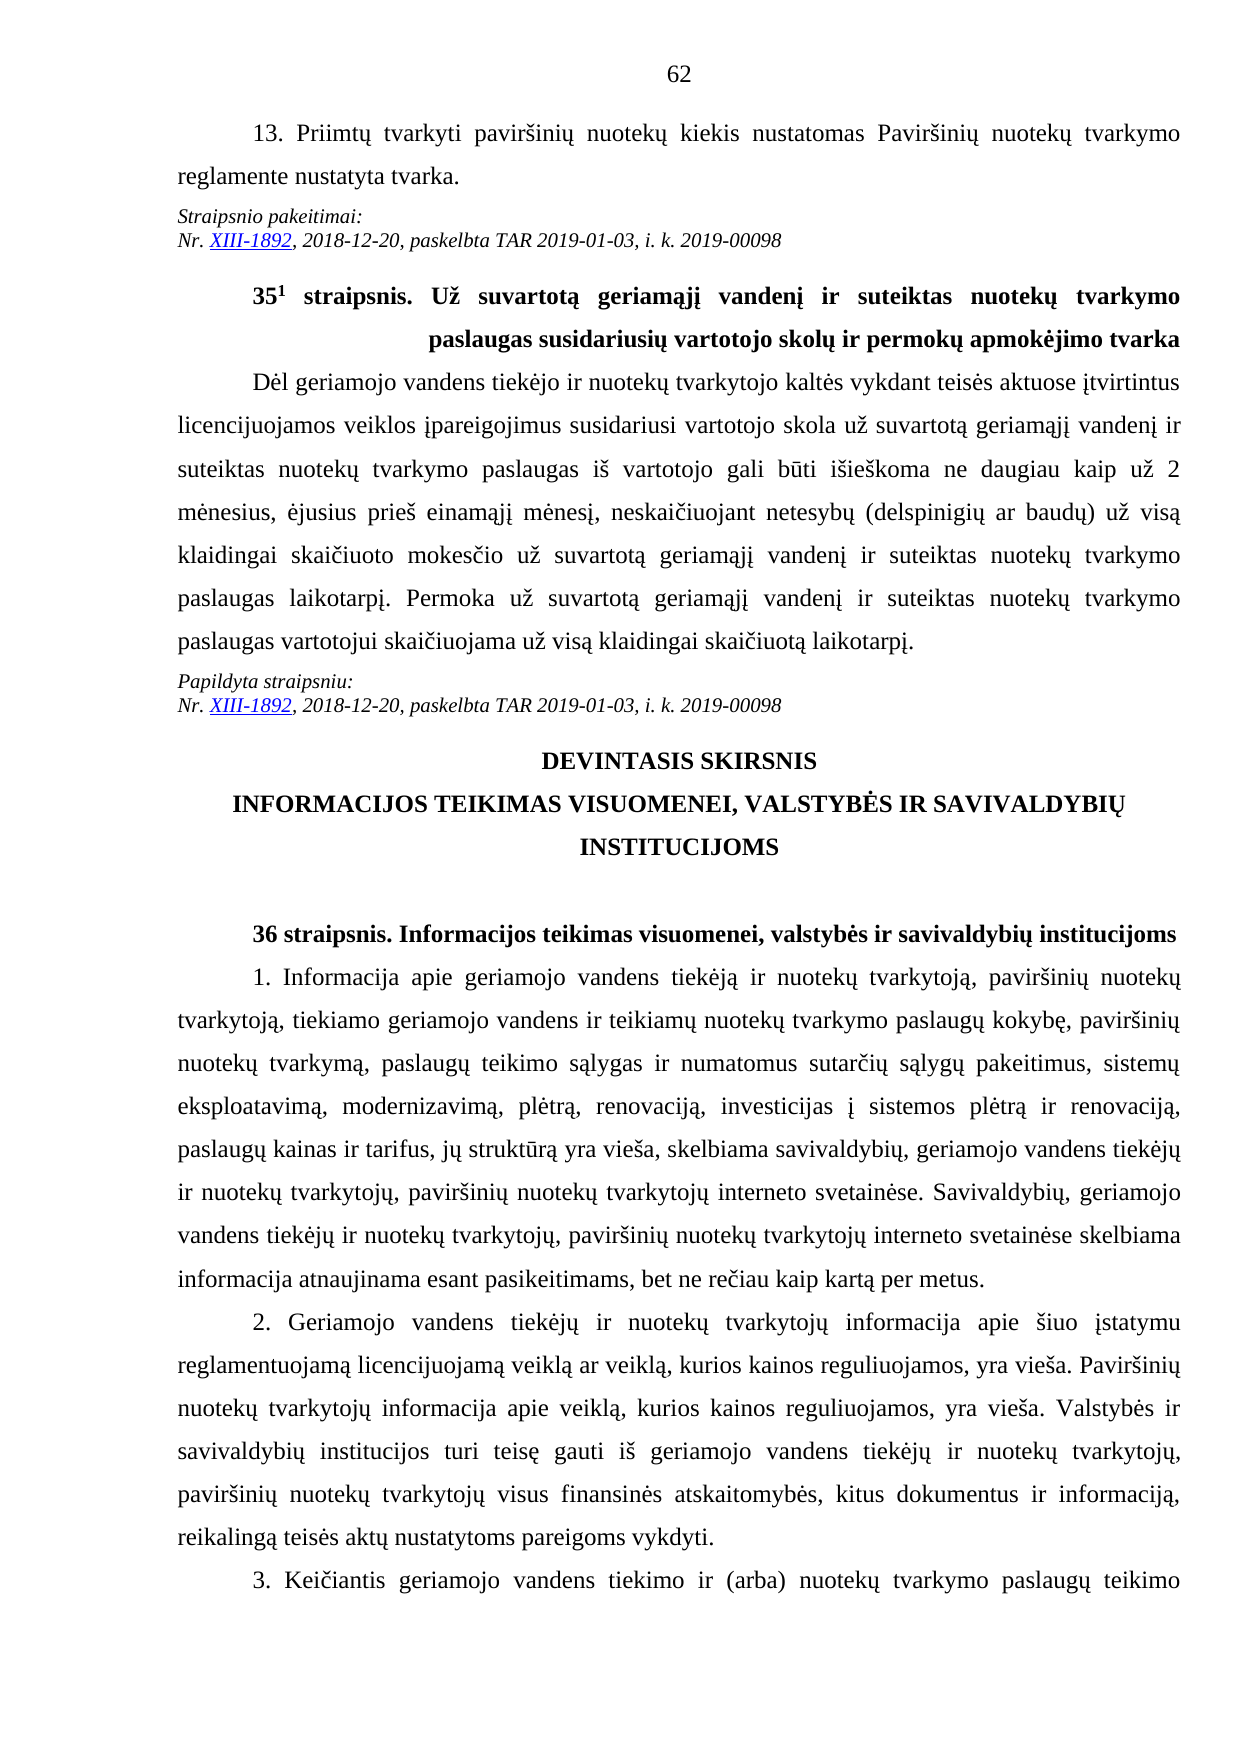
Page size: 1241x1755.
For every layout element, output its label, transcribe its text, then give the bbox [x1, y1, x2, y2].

text DEVINTASIS SKIRSNIS [177, 746, 1181, 775]
text Nr. XIII-1892, 2018-12-20, paskelbta TAR 2019-01-03, i. k. 2019-00098 [177, 228, 1181, 252]
text 1. Informacija apie geriamojo vandens tiekėją ir nuotekų tvarkytoją, paviršinių nuotekų tvarkytoją, tiekiamo geriamojo vandens ir teikiamų nuotekų tvarkymo paslaugų kokybę, paviršinių nuotekų tvarkymą, paslaugų teikimo sąlygas ir numatomus sutarčių sąlygų pakeitimus, sistemų eksploatavimą, modernizavimą, plėtrą, renovaciją, investicijas į sistemos plėtrą ir renovaciją, paslaugų kainas ir tarifus, jų struktūrą yra vieša, skelbiama savivaldybių, geriamojo vandens tiekėjų ir nuotekų tvarkytojų, paviršinių nuotekų tvarkytojų interneto svetainėse. Savivaldybių, geriamojo vandens tiekėjų ir nuotekų tvarkytojų, paviršinių nuotekų tvarkytojų interneto svetainėse skelbiama informacija atnaujinama esant pasikeitimams, bet ne rečiau kaip kartą per metus. [177, 962, 1181, 1292]
text Nr. XIII-1892, 2018-12-20, paskelbta TAR 2019-01-03, i. k. 2019-00098 [177, 693, 1181, 717]
text Papildyta straipsniu: [177, 669, 1181, 693]
text Straipsnio pakeitimai: [177, 204, 1181, 228]
text 13. Priimtų tvarkyti paviršinių nuotekų kiekis nustatomas Paviršinių nuotekų tvarkymo reglamente nustatyta tvarka. [177, 118, 1181, 190]
text 36 straipsnis. Informacijos teikimas visuomenei, valstybės ir savivaldybių institucijoms [252, 919, 1181, 947]
text Dėl geriamojo vandens tiekėjo ir nuotekų tvarkytojo kaltės vykdant teisės aktuose įtvirtintus licencijuojamos veiklos įpareigojimus susidariusi vartotojo skola už suvartotą geriamąjį vandenį ir suteiktas nuotekų tvarkymo paslaugas iš vartotojo gali būti išieškoma ne daugiau kaip už 2 mėnesius, ėjusius prieš einamąjį mėnesį, neskaičiuojant netesybų (delspinigių ar baudų) už visą klaidingai skaičiuoto mokesčio už suvartotą geriamąjį vandenį ir suteiktas nuotekų tvarkymo paslaugas laikotarpį. Permoka už suvartotą geriamąjį vandenį ir suteiktas nuotekų tvarkymo paslaugas vartotojui skaičiuojama už visą klaidingai skaičiuotą laikotarpį. [177, 367, 1181, 655]
text 2. Geriamojo vandens tiekėjų ir nuotekų tvarkytojų informacija apie šiuo įstatymu reglamentuojamą licencijuojamą veiklą ar veiklą, kurios kainos reguliuojamos, yra vieša. Paviršinių nuotekų tvarkytojų informacija apie veiklą, kurios kainos reguliuojamos, yra vieša. Valstybės ir savivaldybių institucijos turi teisę gauti iš geriamojo vandens tiekėjų ir nuotekų tvarkytojų, paviršinių nuotekų tvarkytojų visus finansinės atskaitomybės, kitus dokumentus ir informaciją, reikalingą teisės aktų nustatytoms pareigoms vykdyti. [177, 1307, 1181, 1551]
text 3. Keičiantis geriamojo vandens tiekimo ir (arba) nuotekų tvarkymo paslaugų teikimo [177, 1566, 1181, 1594]
text INFORMACIJOS TEIKIMAS VISUOMENEI, VALSTYBĖS IR SAVIVALDYBIŲ INSTITUCIJOMS [177, 789, 1181, 861]
text 351 straipsnis. Už suvartotą geriamąjį vandenį ir suteiktas nuotekų tvarkymo paslaugas susidariusių vartotojo skolų ir permokų apmokėjimo tvarka [252, 281, 1181, 353]
